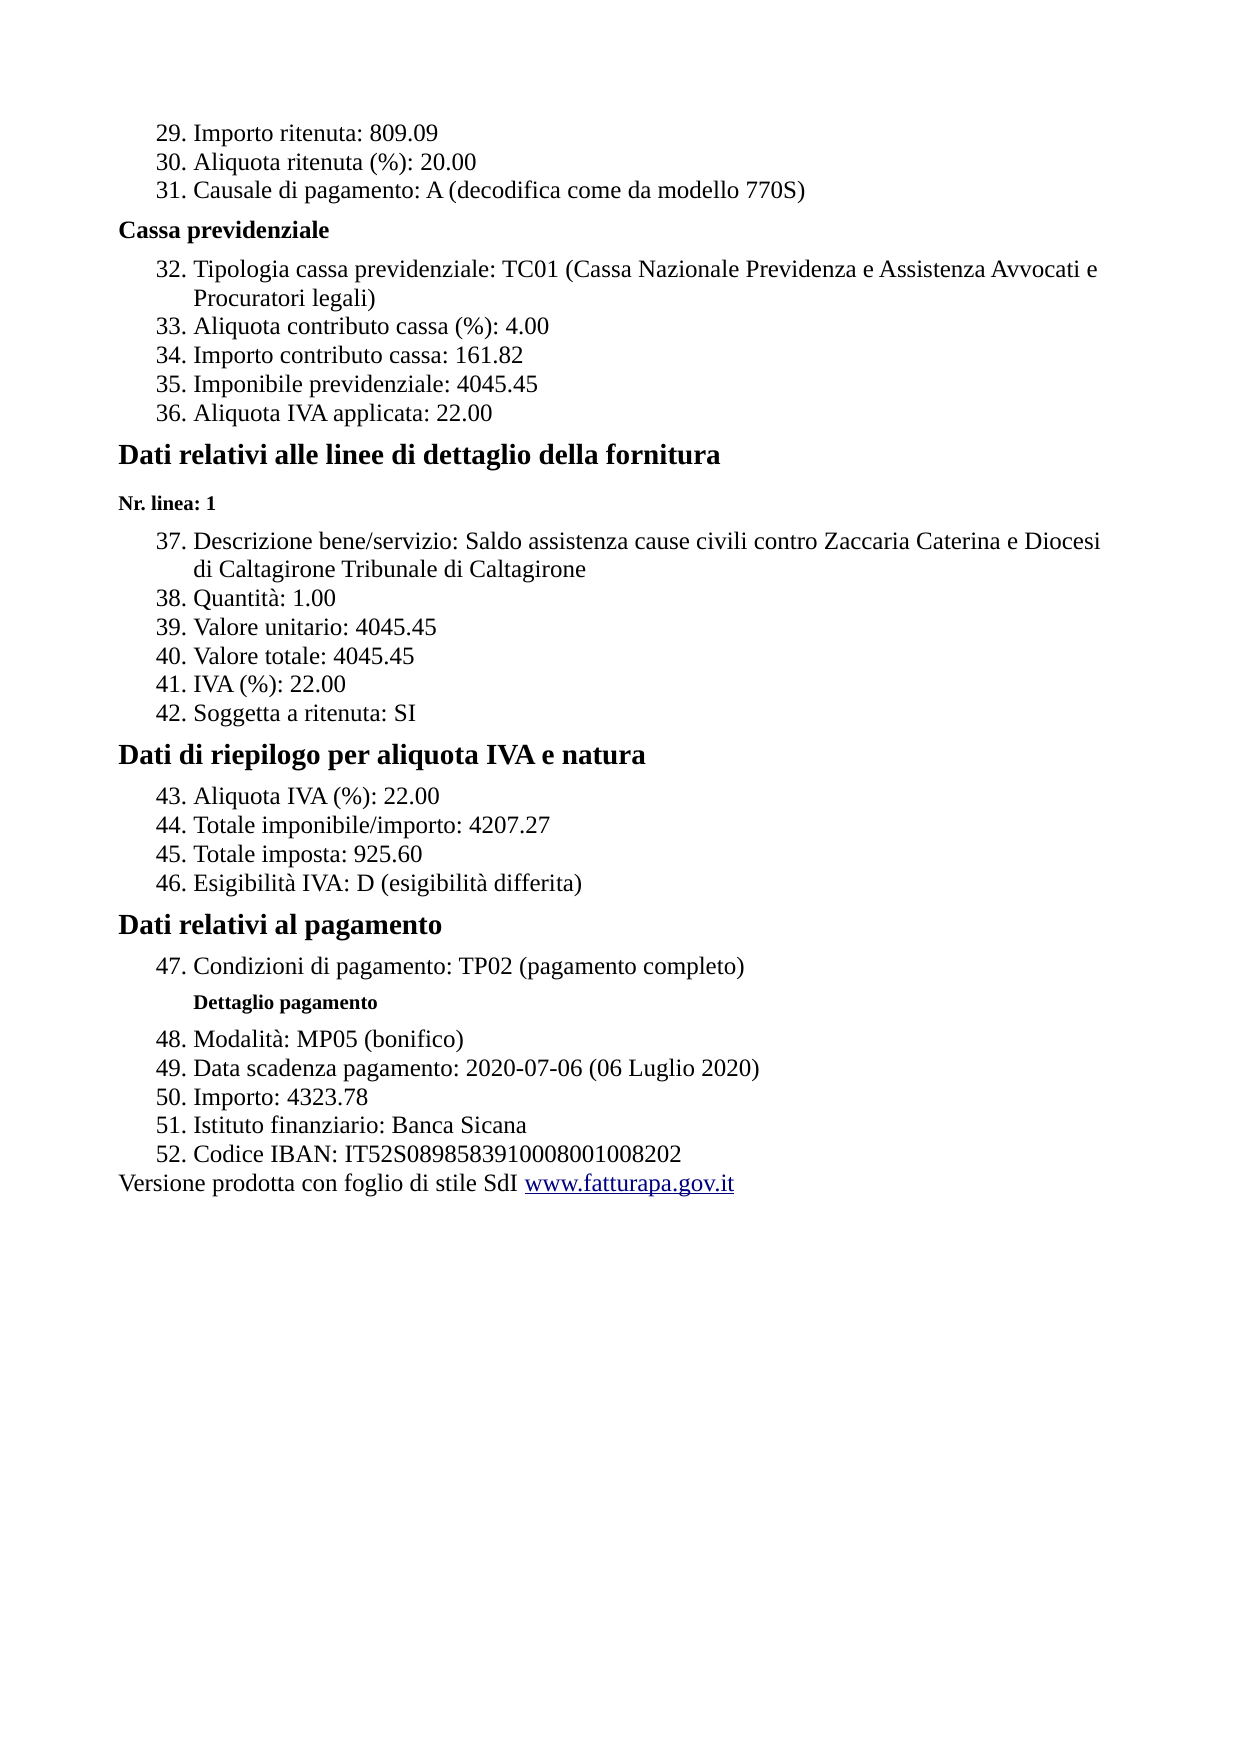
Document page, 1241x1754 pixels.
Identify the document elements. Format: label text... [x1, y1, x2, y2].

list Aliquota IVA applicata: 22.00 [156, 398, 1122, 426]
list Causale di pagamento: A (decodifica come da modello 770S) [156, 176, 1122, 204]
text Versione prodotta con foglio di stile SdI www.fatturapa.gov.it [118, 1168, 1122, 1197]
list Codice IBAN: IT52S0898583910008001008202 [156, 1139, 1122, 1168]
subtitle Dettaglio pagamento [193, 990, 1122, 1014]
list Tipologia cassa previdenziale: TC01 (Cassa Nazionale Previdenza e Assistenza Avvocati e Procuratori legali) [156, 254, 1122, 311]
list Importo ritenuta: 809.09 [156, 118, 1122, 147]
list Aliquota contributo cassa (%): 4.00 [156, 311, 1122, 340]
list Imponibile previdenziale: 4045.45 [156, 369, 1122, 398]
list Valore totale: 4045.45 [156, 641, 1122, 669]
list Quantità: 1.00 [156, 583, 1122, 612]
subtitle Nr. linea: 1 [118, 491, 1122, 515]
list Importo: 4323.78 [156, 1082, 1122, 1111]
list Istituto finanziario: Banca Sicana [156, 1111, 1122, 1139]
subtitle Cassa previdenziale [118, 215, 1122, 243]
list Importo contributo cassa: 161.82 [156, 340, 1122, 369]
list Condizioni di pagamento: TP02 (pagamento completo) [156, 951, 1122, 979]
list Aliquota ritenuta (%): 20.00 [156, 147, 1122, 176]
list Soggetta a ritenuta: SI [156, 698, 1122, 727]
list Valore unitario: 4045.45 [156, 612, 1122, 641]
list Esigibilità IVA: D (esigibilità differita) [156, 868, 1122, 896]
subtitle Dati di riepilogo per aliquota IVA e natura [118, 737, 1122, 771]
subtitle Dati relativi alle linee di dettaglio della fornitura [118, 437, 1122, 470]
list Modalità: MP05 (bonifico) [156, 1024, 1122, 1053]
subtitle Dati relativi al pagamento [118, 907, 1122, 940]
list Descrizione bene/servizio: Saldo assistenza cause civili contro Zaccaria Caterina e Diocesi di Caltagirone Tribunale di Caltagirone [156, 526, 1122, 583]
list Data scadenza pagamento: 2020-07-06 (06 Luglio 2020) [156, 1053, 1122, 1082]
list IVA (%): 22.00 [156, 669, 1122, 698]
list Totale imponibile/importo: 4207.27 [156, 810, 1122, 839]
list Totale imposta: 925.60 [156, 839, 1122, 868]
list Aliquota IVA (%): 22.00 [156, 781, 1122, 810]
